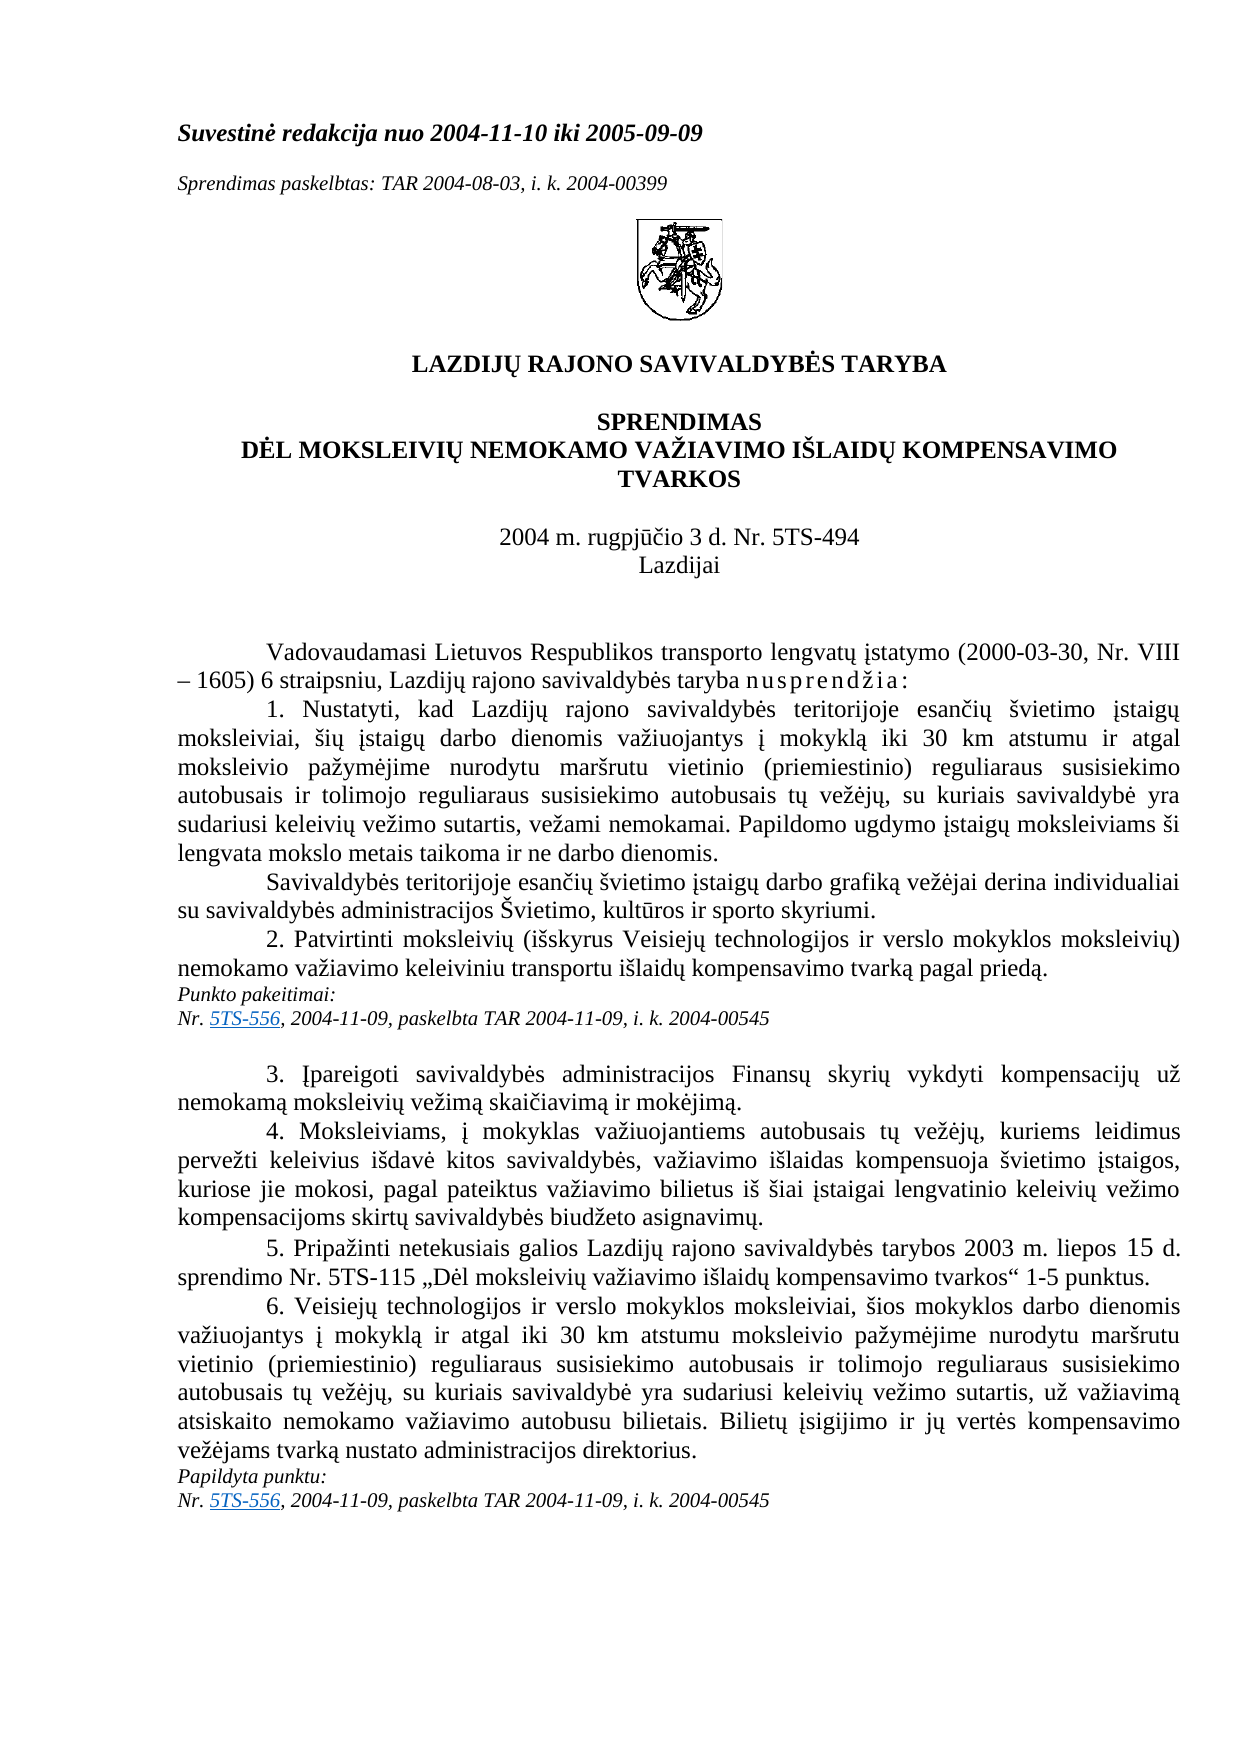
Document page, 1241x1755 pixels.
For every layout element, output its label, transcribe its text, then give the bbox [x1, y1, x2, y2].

text 2004 m. rugpjūčio 3 d. Nr. 5TS-494 [177, 522, 1181, 551]
text LAZDIJŲ RAJONO SAVIVALDYBĖS TARYBA [177, 349, 1181, 378]
text Nr. 5TS-556, 2004-11-09, paskelbta TAR 2004-11-09, i. k. 2004-00545 [177, 1006, 1181, 1030]
text Lazdijai [177, 551, 1181, 579]
text 6. Veisiejų technologijos ir verslo mokyklos moksleiviai, šios mokyklos darbo dienomis važiuojantys į mokyklą ir atgal iki 30 km atstumu moksleivio pažymėjime nurodytu maršrutu vietinio (priemiestinio) reguliaraus susisiekimo autobusais ir tolimojo reguliaraus susisiekimo autobusais tų vežėjų, su kuriais savivaldybė yra sudariusi keleivių vežimo sutartis, už važiavimą atsiskaito nemokamo važiavimo autobusu bilietais. Bilietų įsigijimo ir jų vertės kompensavimo vežėjams tvarką nustato administracijos direktorius. [177, 1291, 1181, 1464]
text Suvestinė redakcija nuo 2004-11-10 iki 2005-09-09 [177, 118, 1181, 147]
text 2. Patvirtinti moksleivių (išskyrus Veisiejų technologijos ir verslo mokyklos moksleivių) nemokamo važiavimo keleiviniu transportu išlaidų kompensavimo tvarką pagal priedą. [177, 924, 1181, 982]
text DĖL MOKSLEIVIŲ NEMOKAMO VAŽIAVIMO IŠLAIDŲ KOMPENSAVIMO TVARKOS [177, 436, 1181, 493]
text Nr. 5TS-556, 2004-11-09, paskelbta TAR 2004-11-09, i. k. 2004-00545 [177, 1488, 1181, 1512]
text 4. Moksleiviams, į mokyklas važiuojantiems autobusais tų vežėjų, kuriems leidimus pervežti keleivius išdavė kitos savivaldybės, važiavimo išlaidas kompensuoja švietimo įstaigos, kuriose jie mokosi, pagal pateiktus važiavimo bilietus iš šiai įstaigai lengvatinio keleivių vežimo kompensacijoms skirtų savivaldybės biudžeto asignavimų. [177, 1116, 1181, 1231]
text Sprendimas paskelbtas: TAR 2004-08-03, i. k. 2004-00399 [177, 171, 1181, 195]
text Papildyta punktu: [177, 1464, 1181, 1488]
text Savivaldybės teritorijoje esančių švietimo įstaigų darbo grafiką vežėjai derina individualiai su savivaldybės administracijos Švietimo, kultūros ir sporto skyriumi. [177, 867, 1181, 924]
text Vadovaudamasi Lietuvos Respublikos transporto lengvatų įstatymo (2000-03-30, Nr. VIII – 1605) 6 straipsniu, Lazdijų rajono savivaldybės taryba nusprendžia: [177, 637, 1181, 694]
text Punkto pakeitimai: [177, 982, 1181, 1006]
text SPRENDIMAS [177, 407, 1181, 436]
text 5. Pripažinti netekusiais galios Lazdijų rajono savivaldybės tarybos 2003 m. liepos 15 d. sprendimo Nr. 5TS-115 „Dėl moksleivių važiavimo išlaidų kompensavimo tvarkos“ 1-5 punktus. [177, 1231, 1181, 1291]
text 1. Nustatyti, kad Lazdijų rajono savivaldybės teritorijoje esančių švietimo įstaigų moksleiviai, šių įstaigų darbo dienomis važiuojantys į mokyklą iki 30 km atstumu ir atgal moksleivio pažymėjime nurodytu maršrutu vietinio (priemiestinio) reguliaraus susisiekimo autobusais ir tolimojo reguliaraus susisiekimo autobusais tų vežėjų, su kuriais savivaldybė yra sudariusi keleivių vežimo sutartis, vežami nemokamai. Papildomo ugdymo įstaigų moksleiviams ši lengvata mokslo metais taikoma ir ne darbo dienomis. [177, 694, 1181, 867]
text 3. Įpareigoti savivaldybės administracijos Finansų skyrių vykdyti kompensacijų už nemokamą moksleivių vežimą skaičiavimą ir mokėjimą. [177, 1059, 1181, 1116]
